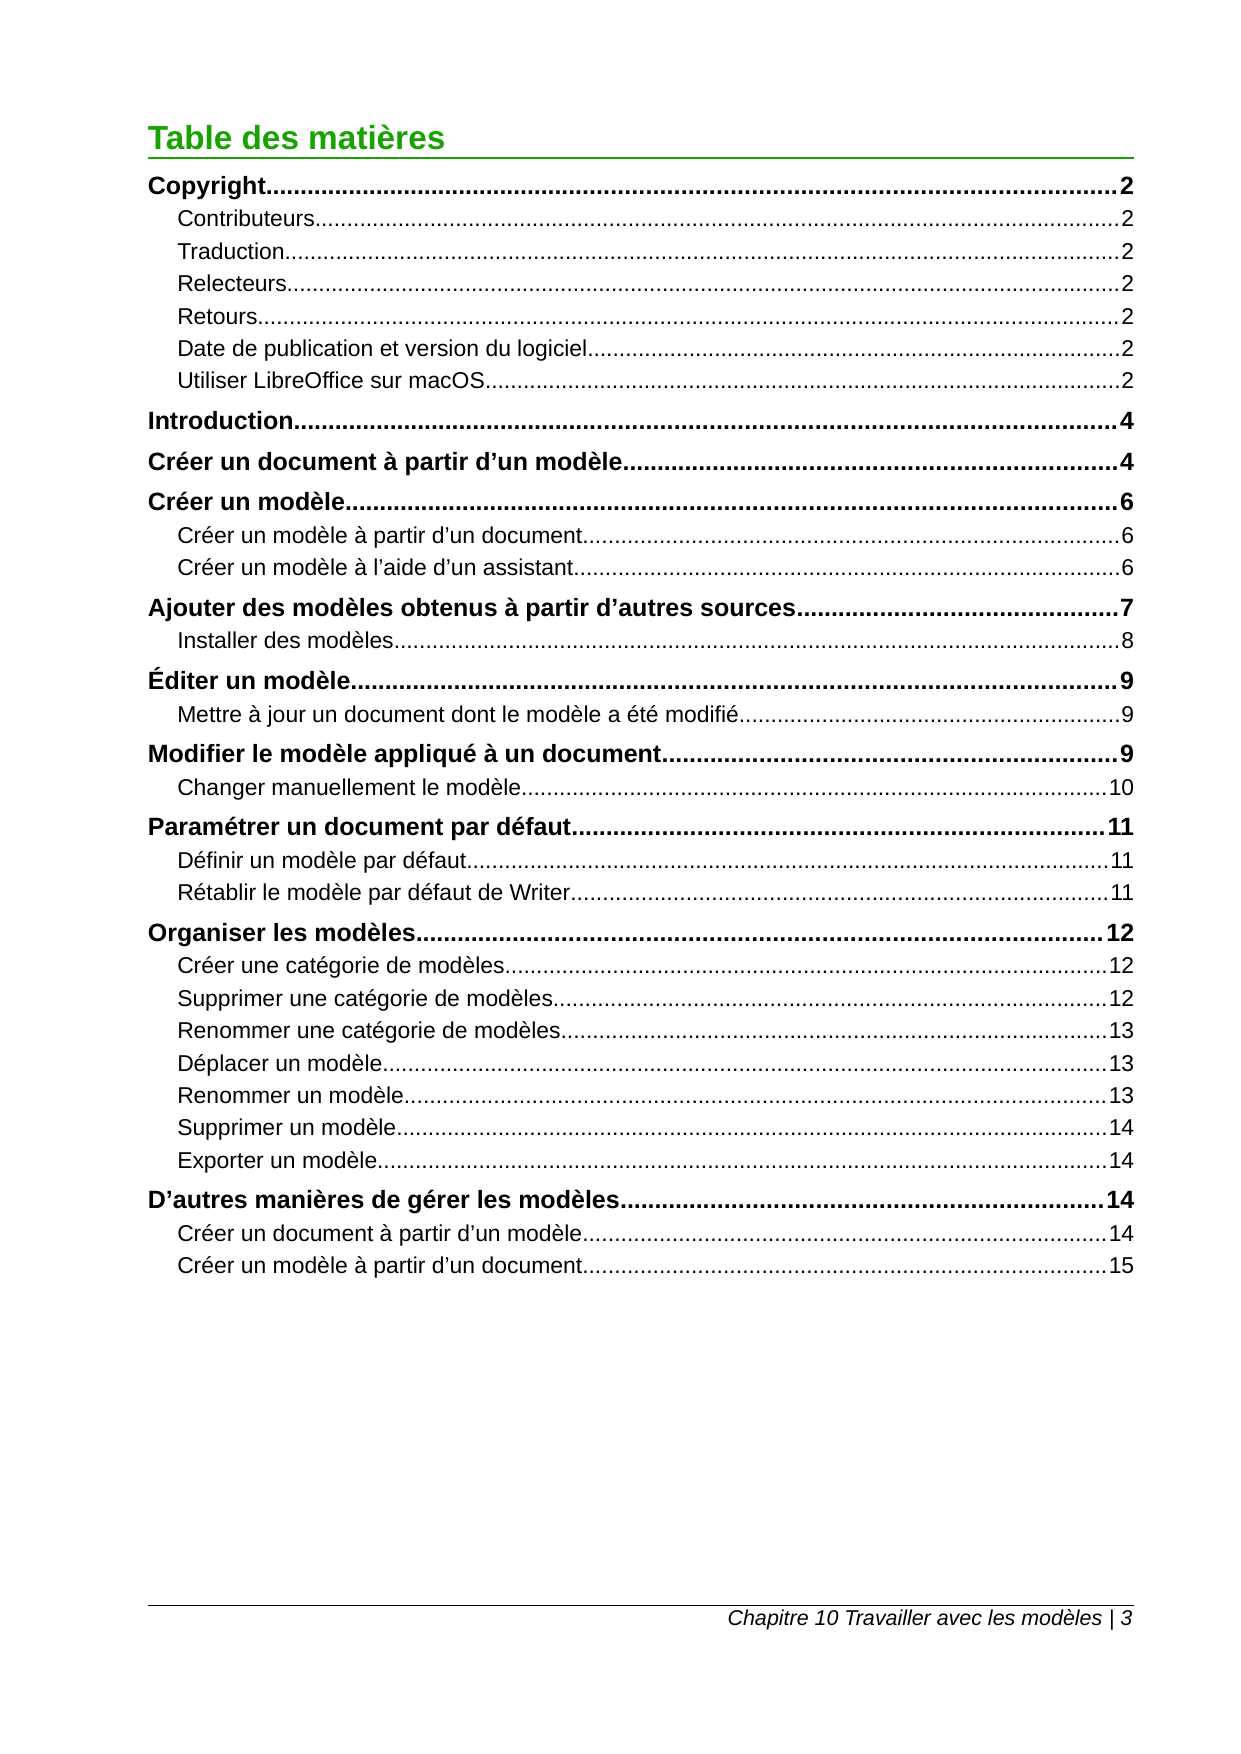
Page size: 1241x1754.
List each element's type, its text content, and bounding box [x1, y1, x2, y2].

text Exporter un modèle 14 [177, 1147, 1134, 1173]
text Créer un document à partir d’un modèle 4 [148, 446, 1134, 475]
text Introduction 4 [148, 406, 1134, 434]
text Contributeurs 2 [177, 205, 1134, 232]
text Copyright 2 [148, 171, 1134, 199]
text Modifier le modèle appliqué à un document 9 [148, 739, 1134, 768]
text Retours 2 [177, 303, 1134, 329]
text Utiliser LibreOffice sur macOS 2 [177, 367, 1134, 394]
text Date de publication et version du logiciel 2 [177, 335, 1134, 361]
text Créer un modèle à l’aide d’un assistant 6 [177, 554, 1134, 581]
text Déplacer un modèle 13 [177, 1049, 1134, 1076]
text D’autres manières de gérer les modèles 14 [148, 1185, 1134, 1214]
text Mettre à jour un document dont le modèle a été modifié 9 [177, 701, 1134, 727]
text Ajouter des modèles obtenus à partir d’autres sources 7 [148, 593, 1134, 621]
text Définir un modèle par défaut 11 [177, 847, 1134, 873]
subtitle Table des matières [148, 118, 1134, 157]
text Supprimer une catégorie de modèles 12 [177, 985, 1134, 1011]
text Créer un modèle à partir d’un document 15 [177, 1252, 1134, 1279]
text Paramétrer un document par défaut 11 [148, 812, 1134, 841]
text Traduction 2 [177, 238, 1134, 264]
text Organiser les modèles 12 [148, 918, 1134, 946]
text Installer des modèles 8 [177, 627, 1134, 654]
text Supprimer un modèle 14 [177, 1114, 1134, 1141]
text Éditer un modèle 9 [148, 666, 1134, 694]
text Renommer un modèle 13 [177, 1082, 1134, 1108]
text Rétablir le modèle par défaut de Writer 11 [177, 879, 1134, 906]
text Créer une catégorie de modèles 12 [177, 952, 1134, 979]
text Changer manuellement le modèle 10 [177, 774, 1134, 800]
text Créer un document à partir d’un modèle 14 [177, 1220, 1134, 1246]
text Renommer une catégorie de modèles 13 [177, 1017, 1134, 1043]
text Créer un modèle à partir d’un document 6 [177, 522, 1134, 548]
text Relecteurs 2 [177, 270, 1134, 297]
text Créer un modèle 6 [148, 487, 1134, 516]
